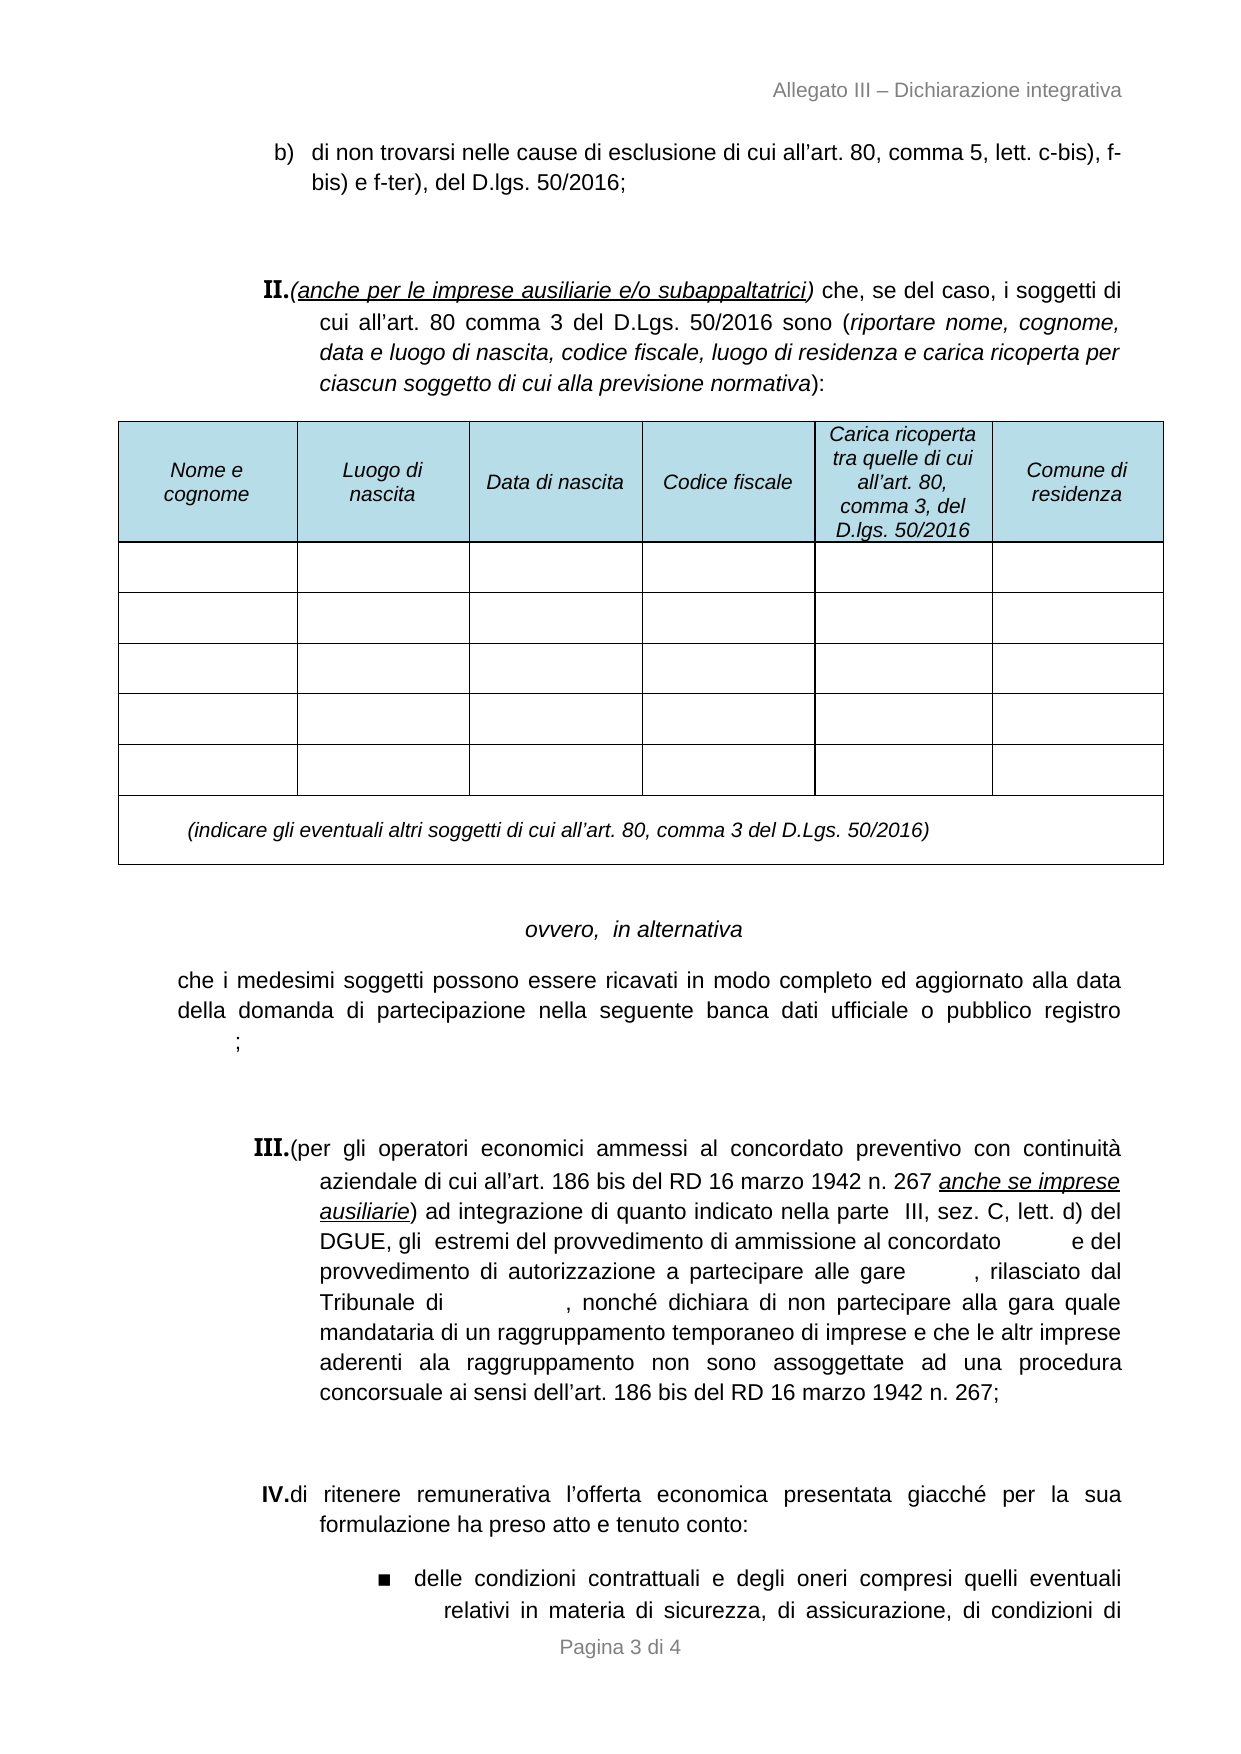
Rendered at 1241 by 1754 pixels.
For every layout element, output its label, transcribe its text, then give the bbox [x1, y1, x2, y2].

table_cell [298, 694, 469, 744]
table_cell [643, 694, 814, 744]
table_cell [643, 644, 814, 693]
table_header Luogo di nascita [298, 422, 469, 541]
table_cell [643, 543, 814, 592]
table_cell [816, 644, 992, 693]
table_header Data di nascita [470, 422, 642, 541]
table_cell [119, 543, 297, 592]
table_cell [119, 745, 297, 794]
table_cell [816, 543, 992, 592]
list di non trovarsi nelle cause di esclusione di cui all’art. 80, comma 5, lett. c-bis), f-bis) e f-ter), del D.lgs. 50/2016; [274, 139, 1122, 196]
table_cell [643, 593, 814, 643]
table_cell [298, 745, 469, 794]
table_cell [119, 593, 297, 643]
table_header Codice fiscale [643, 422, 814, 541]
list (per gli operatori economici ammessi al concordato preventivo con continuità aziendale di cui all’art. 186 bis del RD 16 marzo 1942 n. 267 anche se imprese ausiliarie) ad integrazione di quanto indicato nella parte III, sez. C, lett. d) del DGUE, gli estremi del provvedimento di ammissione al concordato e del provvedimento di autorizzazione a partecipare alle gare , rilasciato dal Tribunale di , nonché dichiara di non partecipare alla gara quale mandataria di un raggruppamento temporaneo di imprese e che le altr imprese aderenti ala raggruppamento non sono assoggettate ad una procedura concorsuale ai sensi dell’art. 186 bis del RD 16 marzo 1942 n. 267; [252, 1130, 1122, 1405]
table_cell [816, 593, 992, 643]
table_cell [470, 694, 642, 744]
table_cell (indicare gli eventuali altri soggetti di cui all’art. 80, comma 3 del D.Lgs. 50/2016) [119, 796, 1163, 864]
table_cell [298, 543, 469, 592]
table_cell [816, 694, 992, 744]
table_cell [993, 543, 1163, 592]
table_cell [298, 644, 469, 693]
table_cell [470, 745, 642, 794]
table_cell [470, 543, 642, 592]
text che i medesimi soggetti possono essere ricavati in modo completo ed aggiornato alla data della domanda di partecipazione nella seguente banca dati ufficiale o pubblico registro ; [148, 967, 1122, 1054]
text ovvero, in alternativa [148, 916, 1122, 942]
table_header Comune di residenza [993, 422, 1163, 541]
table_cell [470, 644, 642, 693]
table_cell [993, 745, 1163, 794]
table_header Nome e cognome [119, 422, 297, 541]
table_cell [816, 745, 992, 794]
table_cell [993, 644, 1163, 693]
table_cell [993, 593, 1163, 643]
table_cell [119, 644, 297, 693]
list delle condizioni contrattuali e degli oneri compresi quelli eventuali relativi in materia di sicurezza, di assicurazione, di condizioni di [376, 1562, 1122, 1624]
table_cell [470, 593, 642, 643]
table_cell [119, 694, 297, 744]
table_cell [993, 694, 1163, 744]
table_header Carica ricoperta tra quelle di cui all’art. 80, comma 3, del D.lgs. 50/2016 [816, 422, 992, 541]
table_cell [298, 593, 469, 643]
list di ritenere remunerativa l’offerta economica presentata giacché per la sua formulazione ha preso atto e tenuto conto: [252, 1481, 1122, 1538]
list (anche per le imprese ausiliarie e/o subappaltatrici) che, se del caso, i soggetti di cui all’art. 80 comma 3 del D.Lgs. 50/2016 sono (riportare nome, cognome, data e luogo di nascita, codice fiscale, luogo di residenza e carica ricoperta per ciascun soggetto di cui alla previsione normativa): [252, 271, 1122, 396]
table_cell [643, 745, 814, 794]
